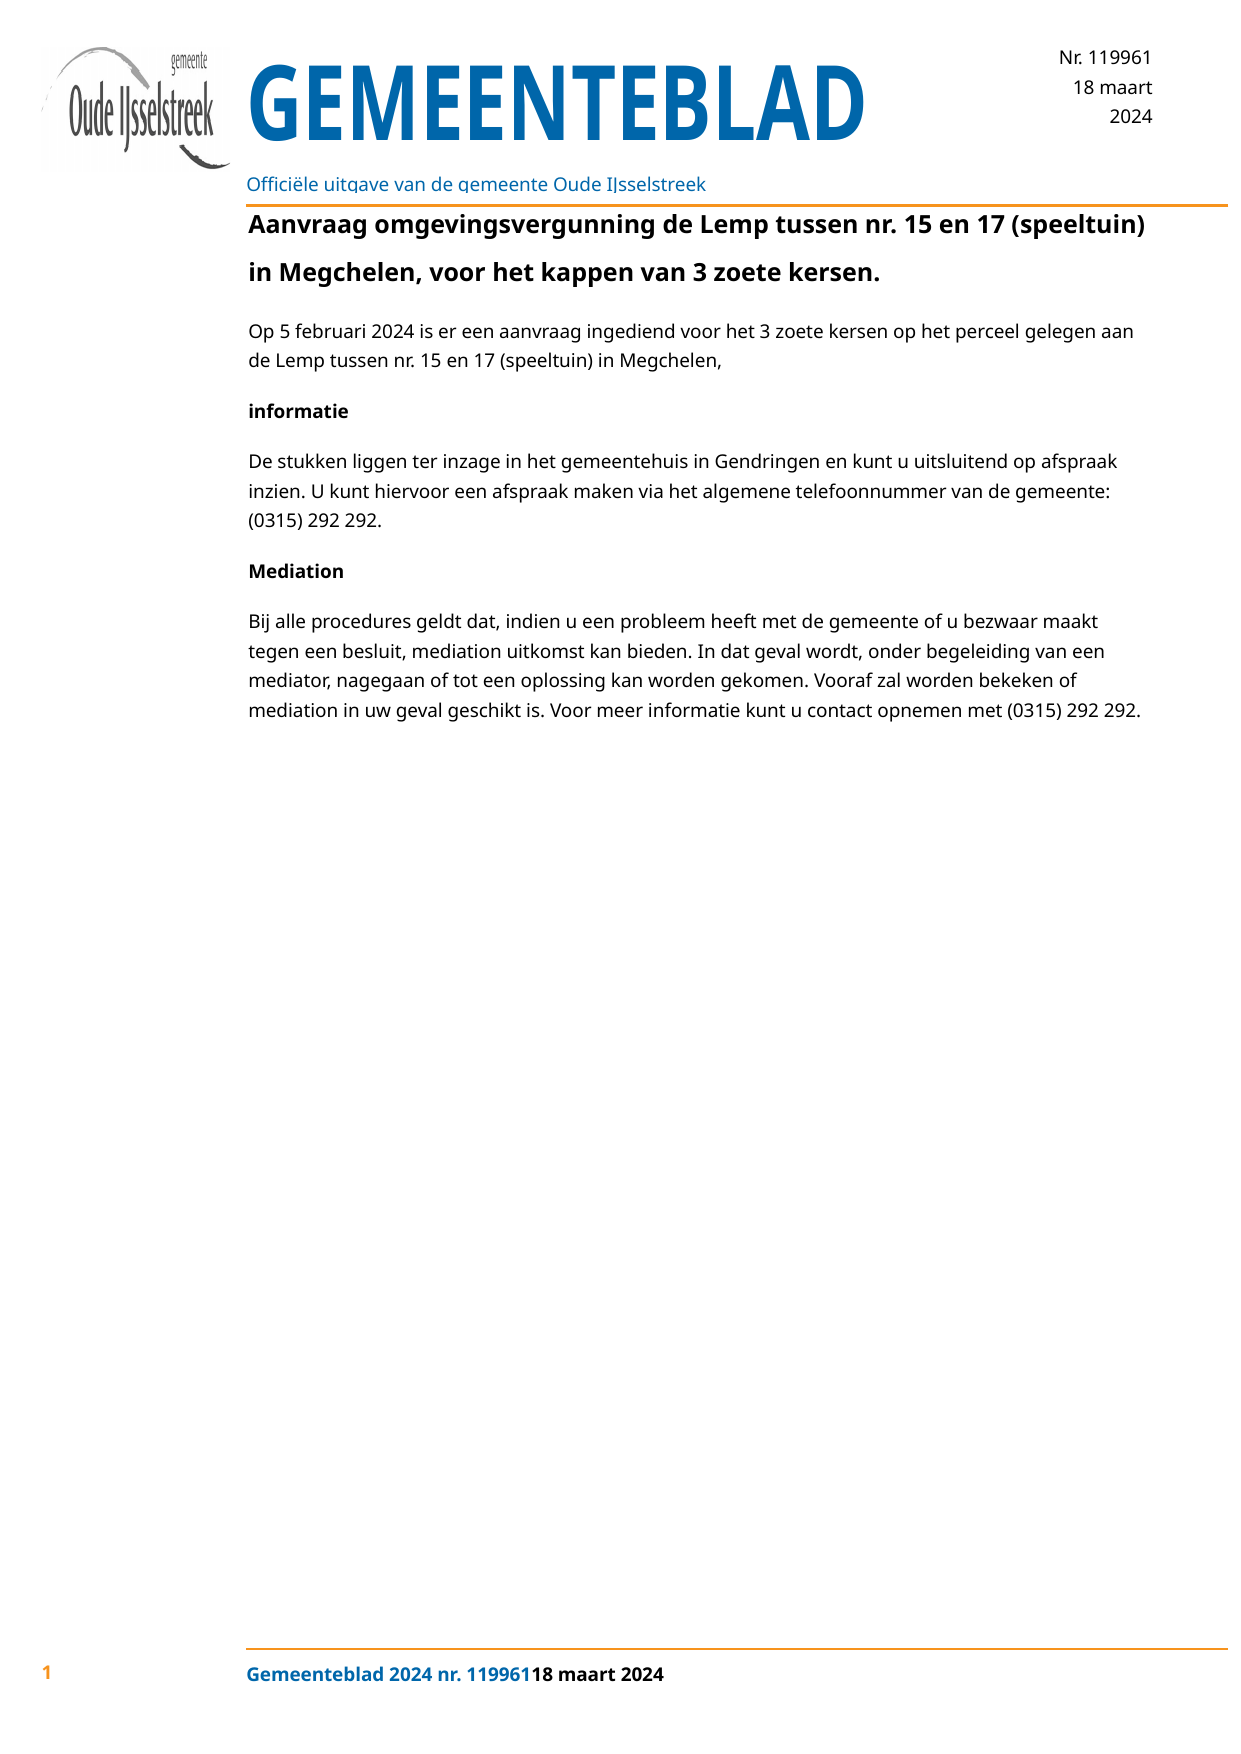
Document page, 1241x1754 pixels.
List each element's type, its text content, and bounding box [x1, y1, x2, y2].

text informatie [248, 398, 1152, 424]
text De stukken liggen ter inzage in het gemeentehuis in Gendringen en kunt u uitsluitend op afspraak inzien. U kunt hiervoor een afspraak maken via het algemene telefoonnummer van de gemeente: (0315) 292 292. [248, 448, 1152, 533]
text Bij alle procedures geldt dat, indien u een probleem heeft met de gemeente of u bezwaar maakt tegen een besluit, mediation uitkomst kan bieden. In dat geval wordt, onder begeleiding van een mediator, nagegaan of tot een oplossing kan worden gekomen. Vooraf zal worden bekeken of mediation in uw geval geschikt is. Voor meer informatie kunt u contact opnemen met (0315) 292 292. [248, 608, 1152, 723]
picture [41, 47, 231, 172]
text Op 5 februari 2024 is er een aanvraag ingediend voor het 3 zoete kersen op het perceel gelegen aan de Lemp tussen nr. 15 en 17 (speeltuin) in Megchelen, [248, 318, 1152, 373]
text Aanvraag omgevingsvergunning de Lemp tussen nr. 15 en 17 (speeltuin) in Megchelen, voor het kappen van 3 zoete kersen. [248, 207, 1152, 288]
text Mediation [248, 558, 1152, 584]
